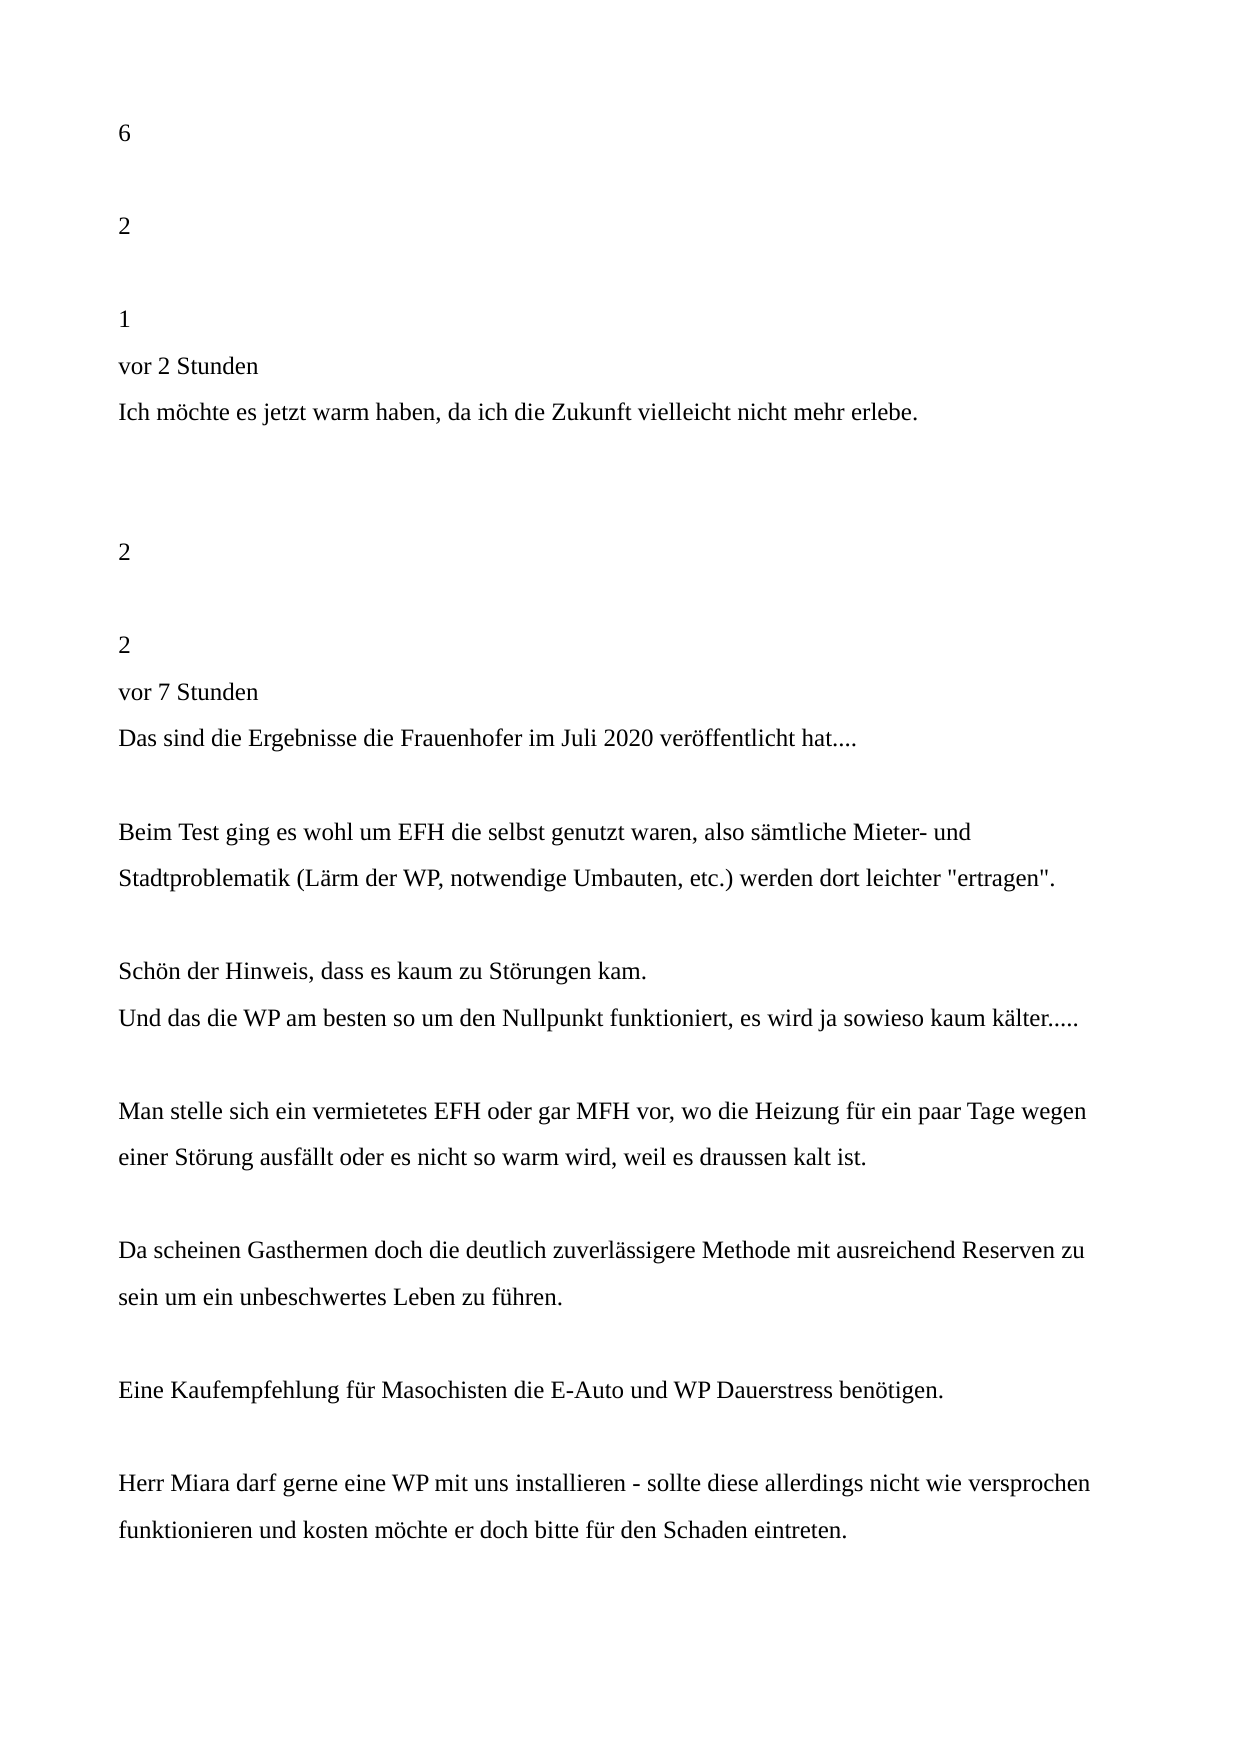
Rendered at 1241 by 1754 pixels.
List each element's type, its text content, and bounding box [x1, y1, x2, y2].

text vor 2 Stunden [118, 351, 1122, 380]
text Da scheinen Gasthermen doch die deutlich zuverlässigere Methode mit ausreichend Reserven zu sein um ein unbeschwertes Leben zu führen. [118, 1236, 1122, 1311]
text Eine Kaufempfehlung für Masochisten die E-Auto und WP Dauerstress benötigen. [118, 1375, 1122, 1404]
text Schön der Hinweis, dass es kaum zu Störungen kam. [118, 956, 1122, 985]
text 2 [118, 537, 1122, 566]
text Herr Miara darf gerne eine WP mit uns installieren - sollte diese allerdings nicht wie versprochen funktionieren und kosten möchte er doch bitte für den Schaden eintreten. [118, 1468, 1122, 1544]
text Ich möchte es jetzt warm haben, da ich die Zukunft vielleicht nicht mehr erlebe. [118, 397, 1122, 426]
text 2 [118, 211, 1122, 240]
text Das sind die Ergebnisse die Frauenhofer im Juli 2020 veröffentlicht hat.... [118, 723, 1122, 752]
text 1 [118, 304, 1122, 333]
text Man stelle sich ein vermietetes EFH oder gar MFH vor, wo die Heizung für ein paar Tage wegen einer Störung ausfällt oder es nicht so warm wird, weil es draussen kalt ist. [118, 1096, 1122, 1171]
text Und das die WP am besten so um den Nullpunkt funktioniert, es wird ja sowieso kaum kälter..... [118, 1003, 1122, 1032]
text 6 [118, 118, 1122, 147]
text vor 7 Stunden [118, 677, 1122, 706]
text 2 [118, 630, 1122, 659]
text Beim Test ging es wohl um EFH die selbst genutzt waren, also sämtliche Mieter- und Stadtproblematik (Lärm der WP, notwendige Umbauten, etc.) werden dort leichter "ertragen". [118, 817, 1122, 892]
